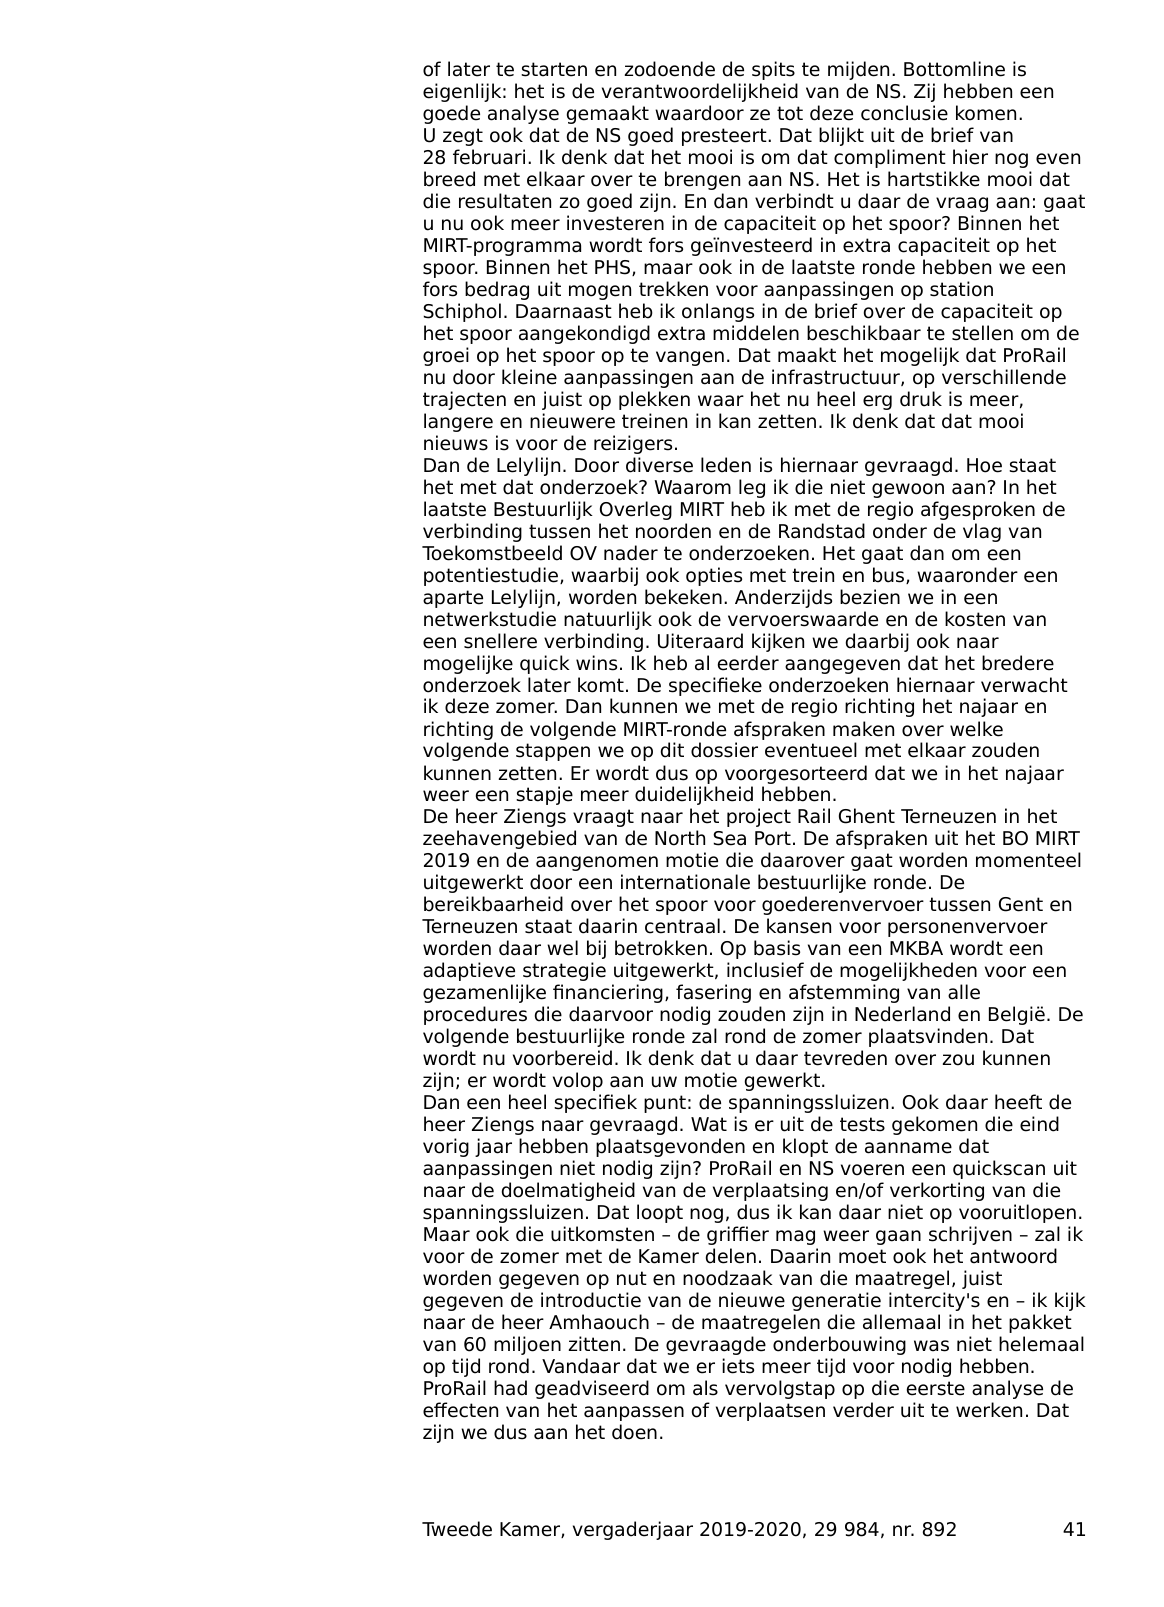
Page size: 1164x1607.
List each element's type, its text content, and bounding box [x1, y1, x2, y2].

text of later te starten en zodoende de spits te mijden. Bottomline is eigenlijk: het is de verantwoordelijkheid van de NS. Zij hebben een goede analyse gemaakt waardoor ze tot deze conclusie komen. [422, 59, 1087, 125]
text Dan een heel specifiek punt: de spanningssluizen. Ook daar heeft de heer Ziengs naar gevraagd. Wat is er uit de tests gekomen die eind vorig jaar hebben plaatsgevonden en klopt de aanname dat aanpassingen niet nodig zijn? ProRail en NS voeren een quickscan uit naar de doelmatigheid van de verplaatsing en/of verkorting van die spanningssluizen. Dat loopt nog, dus ik kan daar niet op vooruitlopen. Maar ook die uitkomsten – de griffier mag weer gaan schrijven – zal ik voor de zomer met de Kamer delen. Daarin moet ook het antwoord worden gegeven op nut en noodzaak van die maatregel, juist gegeven de introductie van de nieuwe generatie intercity's en – ik kijk naar de heer Amhaouch – de maatregelen die allemaal in het pakket van 60 miljoen zitten. De gevraagde onderbouwing was niet helemaal op tijd rond. Vandaar dat we er iets meer tijd voor nodig hebben. ProRail had geadviseerd om als vervolgstap op die eerste analyse de effecten van het aanpassen of verplaatsen verder uit te werken. Dat zijn we dus aan het doen. [422, 1092, 1087, 1444]
text U zegt ook dat de NS goed presteert. Dat blijkt uit de brief van 28 februari. Ik denk dat het mooi is om dat compliment hier nog even breed met elkaar over te brengen aan NS. Het is hartstikke mooi dat die resultaten zo goed zijn. En dan verbindt u daar de vraag aan: gaat u nu ook meer investeren in de capaciteit op het spoor? Binnen het MIRT-programma wordt fors geïnvesteerd in extra capaciteit op het spoor. Binnen het PHS, maar ook in de laatste ronde hebben we een fors bedrag uit mogen trekken voor aanpassingen op station Schiphol. Daarnaast heb ik onlangs in de brief over de capaciteit op het spoor aangekondigd extra middelen beschikbaar te stellen om de groei op het spoor op te vangen. Dat maakt het mogelijk dat ProRail nu door kleine aanpassingen aan de infrastructuur, op verschillende trajecten en juist op plekken waar het nu heel erg druk is meer, langere en nieuwere treinen in kan zetten. Ik denk dat dat mooi nieuws is voor de reizigers. [422, 125, 1087, 455]
text Dan de Lelylijn. Door diverse leden is hiernaar gevraagd. Hoe staat het met dat onderzoek? Waarom leg ik die niet gewoon aan? In het laatste Bestuurlijk Overleg MIRT heb ik met de regio afgesproken de verbinding tussen het noorden en de Randstad onder de vlag van Toekomstbeeld OV nader te onderzoeken. Het gaat dan om een potentiestudie, waarbij ook opties met trein en bus, waaronder een aparte Lelylijn, worden bekeken. Anderzijds bezien we in een netwerkstudie natuurlijk ook de vervoerswaarde en de kosten van een snellere verbinding. Uiteraard kijken we daarbij ook naar mogelijke quick wins. Ik heb al eerder aangegeven dat het bredere onderzoek later komt. De specifieke onderzoeken hiernaar verwacht ik deze zomer. Dan kunnen we met de regio richting het najaar en richting de volgende MIRT-ronde afspraken maken over welke volgende stappen we op dit dossier eventueel met elkaar zouden kunnen zetten. Er wordt dus op voorgesorteerd dat we in het najaar weer een stapje meer duidelijkheid hebben. [422, 455, 1087, 806]
text De heer Ziengs vraagt naar het project Rail Ghent Terneuzen in het zeehavengebied van de North Sea Port. De afspraken uit het BO MIRT 2019 en de aangenomen motie die daarover gaat worden momenteel uitgewerkt door een internationale bestuurlijke ronde. De bereikbaarheid over het spoor voor goederenvervoer tussen Gent en Terneuzen staat daarin centraal. De kansen voor personenvervoer worden daar wel bij betrokken. Op basis van een MKBA wordt een adaptieve strategie uitgewerkt, inclusief de mogelijkheden voor een gezamenlijke financiering, fasering en afstemming van alle procedures die daarvoor nodig zouden zijn in Nederland en België. De volgende bestuurlijke ronde zal rond de zomer plaatsvinden. Dat wordt nu voorbereid. Ik denk dat u daar tevreden over zou kunnen zijn; er wordt volop aan uw motie gewerkt. [422, 806, 1087, 1092]
